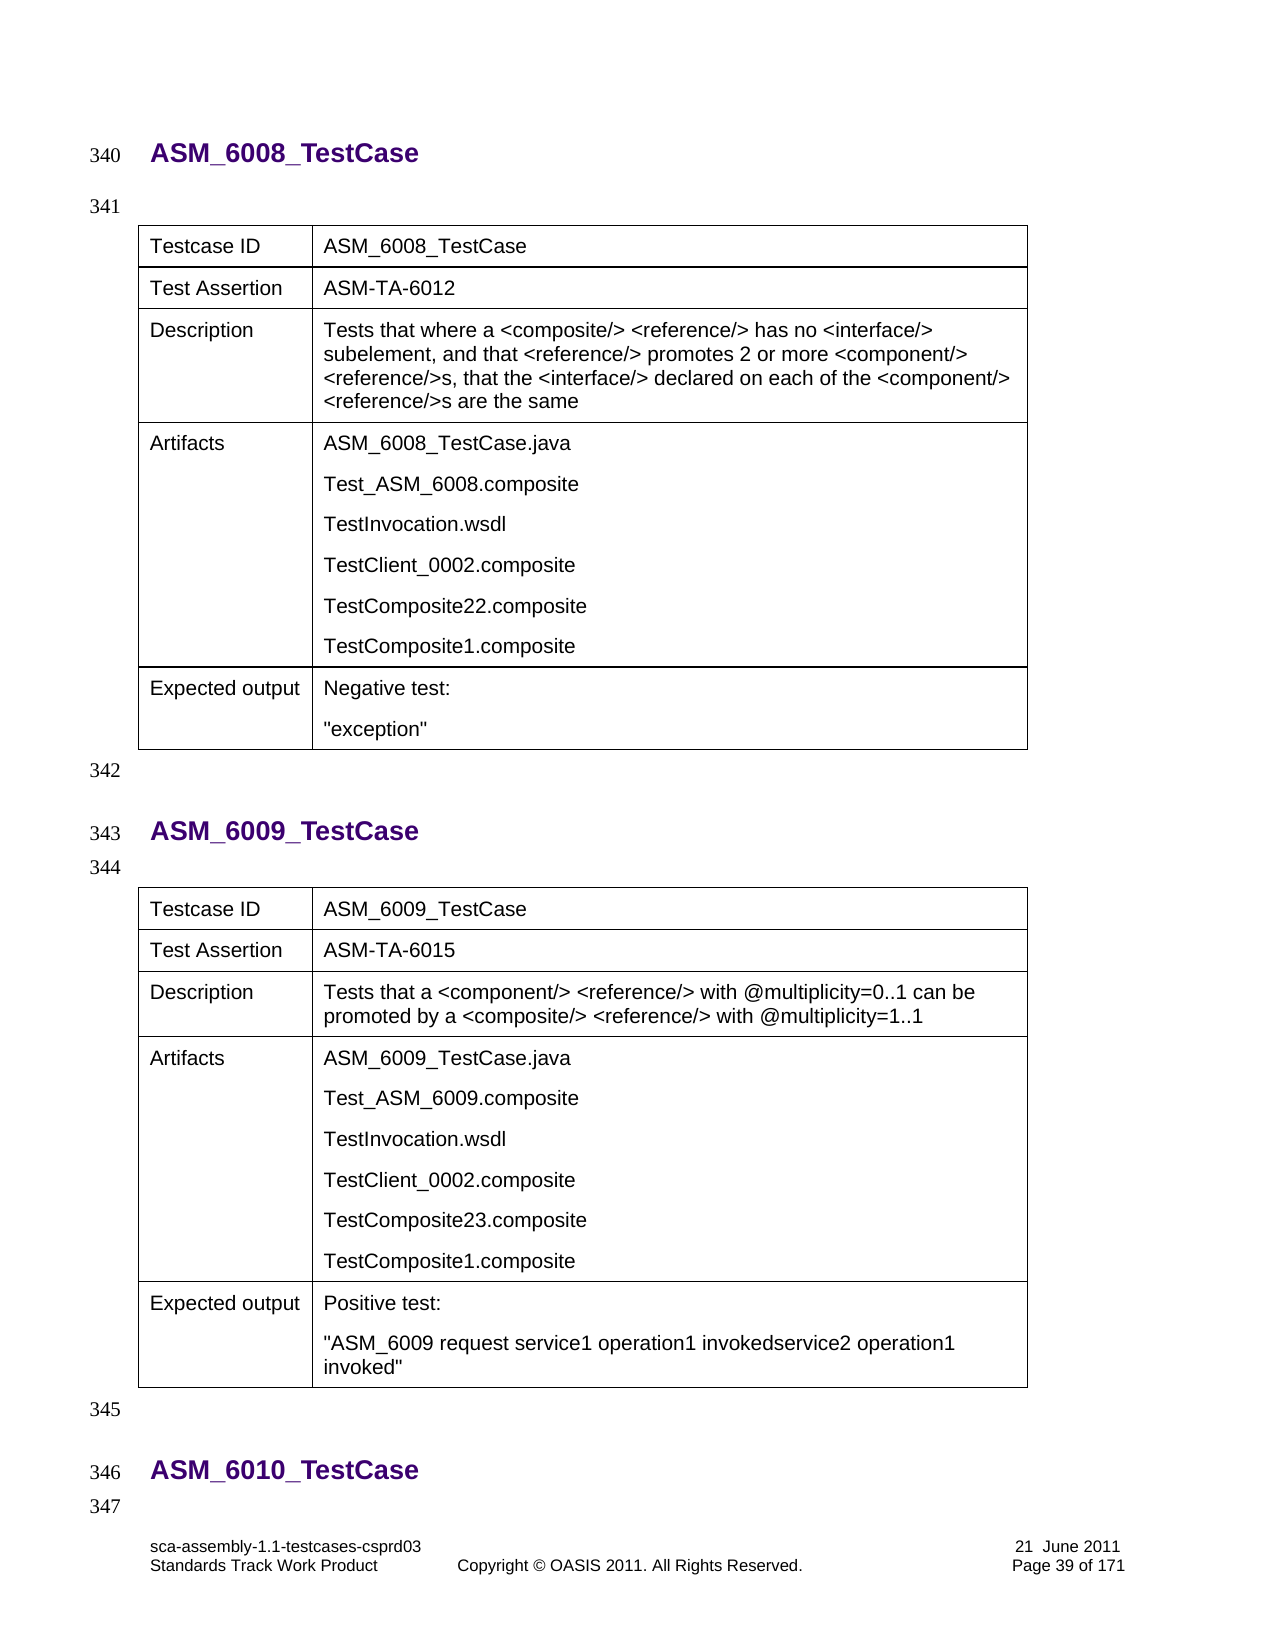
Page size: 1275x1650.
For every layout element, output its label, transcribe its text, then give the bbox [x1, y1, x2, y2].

table_header Testcase ID [139, 226, 312, 266]
table_cell Description [139, 972, 312, 1036]
table_cell ASM-TA-6015 [313, 930, 1027, 971]
table_cell ASM_6009_TestCase.java Test_ASM_6009.composite TestInvocation.wsdl TestClient_0002.composite TestComposite23.composite TestComposite1.composite [313, 1037, 1027, 1281]
table_cell Expected output [139, 1282, 312, 1387]
table_cell ASM_6008_TestCase.java Test_ASM_6008.composite TestInvocation.wsdl TestClient_0002.composite TestComposite22.composite TestComposite1.composite [313, 423, 1027, 666]
table_header ASM_6008_TestCase [313, 226, 1027, 266]
table_cell Tests that a <component/> <reference/> with @multiplicity=0..1 can be promoted by a <composite/> <reference/> with @multiplicity=1..1 [313, 972, 1027, 1036]
table_cell ASM-TA-6012 [313, 268, 1027, 308]
table_cell Test Assertion [139, 268, 312, 308]
table_cell Positive test: "ASM_6009 request service1 operation1 invokedservice2 operation1 invoked" [313, 1282, 1027, 1387]
subtitle ASM_6008_TestCase [150, 137, 1125, 168]
table_cell Artifacts [139, 423, 312, 666]
table_cell Expected output [139, 668, 312, 749]
table_cell Negative test: "exception" [313, 668, 1027, 749]
table_header Testcase ID [139, 888, 312, 929]
subtitle ASM_6009_TestCase [150, 815, 1125, 847]
table_cell Tests that where a <composite/> <reference/> has no <interface/> subelement, and that <reference/> promotes 2 or more <component/> <reference/>s, that the <interface/> declared on each of the <component/> <reference/>s are the same [313, 309, 1027, 422]
table_cell Description [139, 309, 312, 422]
subtitle ASM_6010_TestCase [150, 1454, 1125, 1485]
table_cell Artifacts [139, 1037, 312, 1281]
table_header ASM_6009_TestCase [313, 888, 1027, 929]
table_cell Test Assertion [139, 930, 312, 971]
